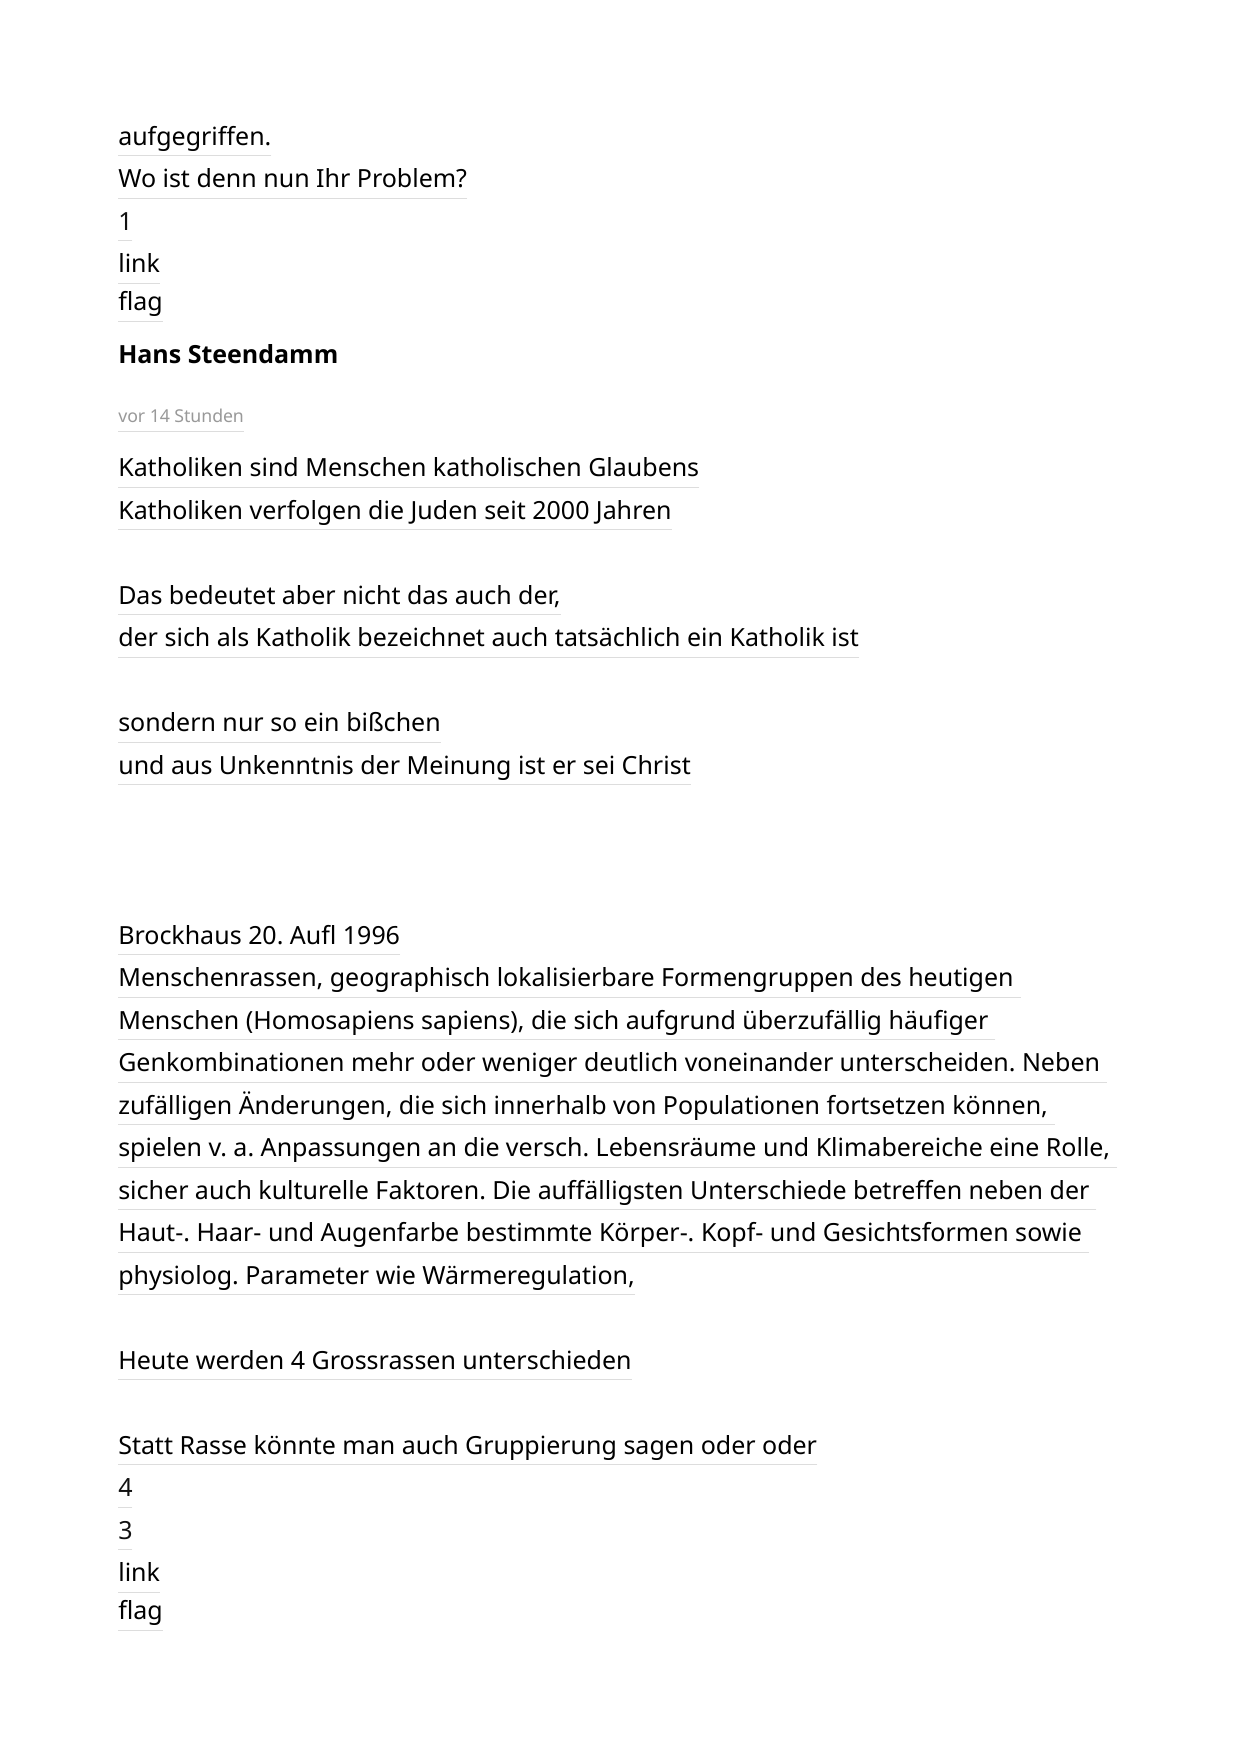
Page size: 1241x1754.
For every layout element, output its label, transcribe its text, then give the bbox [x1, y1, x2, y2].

text vor 14 Stunden [118, 404, 1118, 432]
text aufgegriffen. Wo ist denn nun Ihr Problem? [118, 118, 1122, 199]
text flag [118, 1593, 1122, 1631]
text 3 [118, 1512, 1122, 1550]
text flag [118, 284, 1122, 322]
text link [118, 246, 1122, 284]
text link [118, 1555, 1122, 1593]
text 1 [118, 203, 1122, 241]
text Hans Steendamm [118, 336, 1122, 370]
text 4 [118, 1470, 1122, 1508]
text Katholiken sind Menschen katholischen Glaubens Katholiken verfolgen die Juden seit 2000 Jahren Das bedeutet aber nicht das auch der, der sich als Katholik bezeichnet auch tatsächlich ein Katholik ist sondern nur so ein bißchen und aus Unkenntnis der Meinung ist er sei Christ Brockhaus 20. Aufl 1996 Menschenrassen, geographisch lokalisierbare Formengruppen des heutigen Menschen (Homosapiens sapiens), die sich aufgrund überzufällig häufiger Genkombinationen mehr oder weniger deutlich voneinander unterscheiden. Neben zufälligen Änderungen, die sich innerhalb von Populationen fortsetzen können, spielen v. a. Anpassungen an die versch. Lebensräume und Klimabereiche eine Rolle, sicher auch kulturelle Faktoren. Die auffälligsten Unterschiede betreffen neben der Haut-. Haar- und Augenfarbe bestimmte Körper-. Kopf- und Gesichtsformen sowie physiolog. Parameter wie Wärmeregulation, Heute werden 4 Grossrassen unterschieden Statt Rasse könnte man auch Gruppierung sagen oder oder [118, 450, 1122, 1465]
